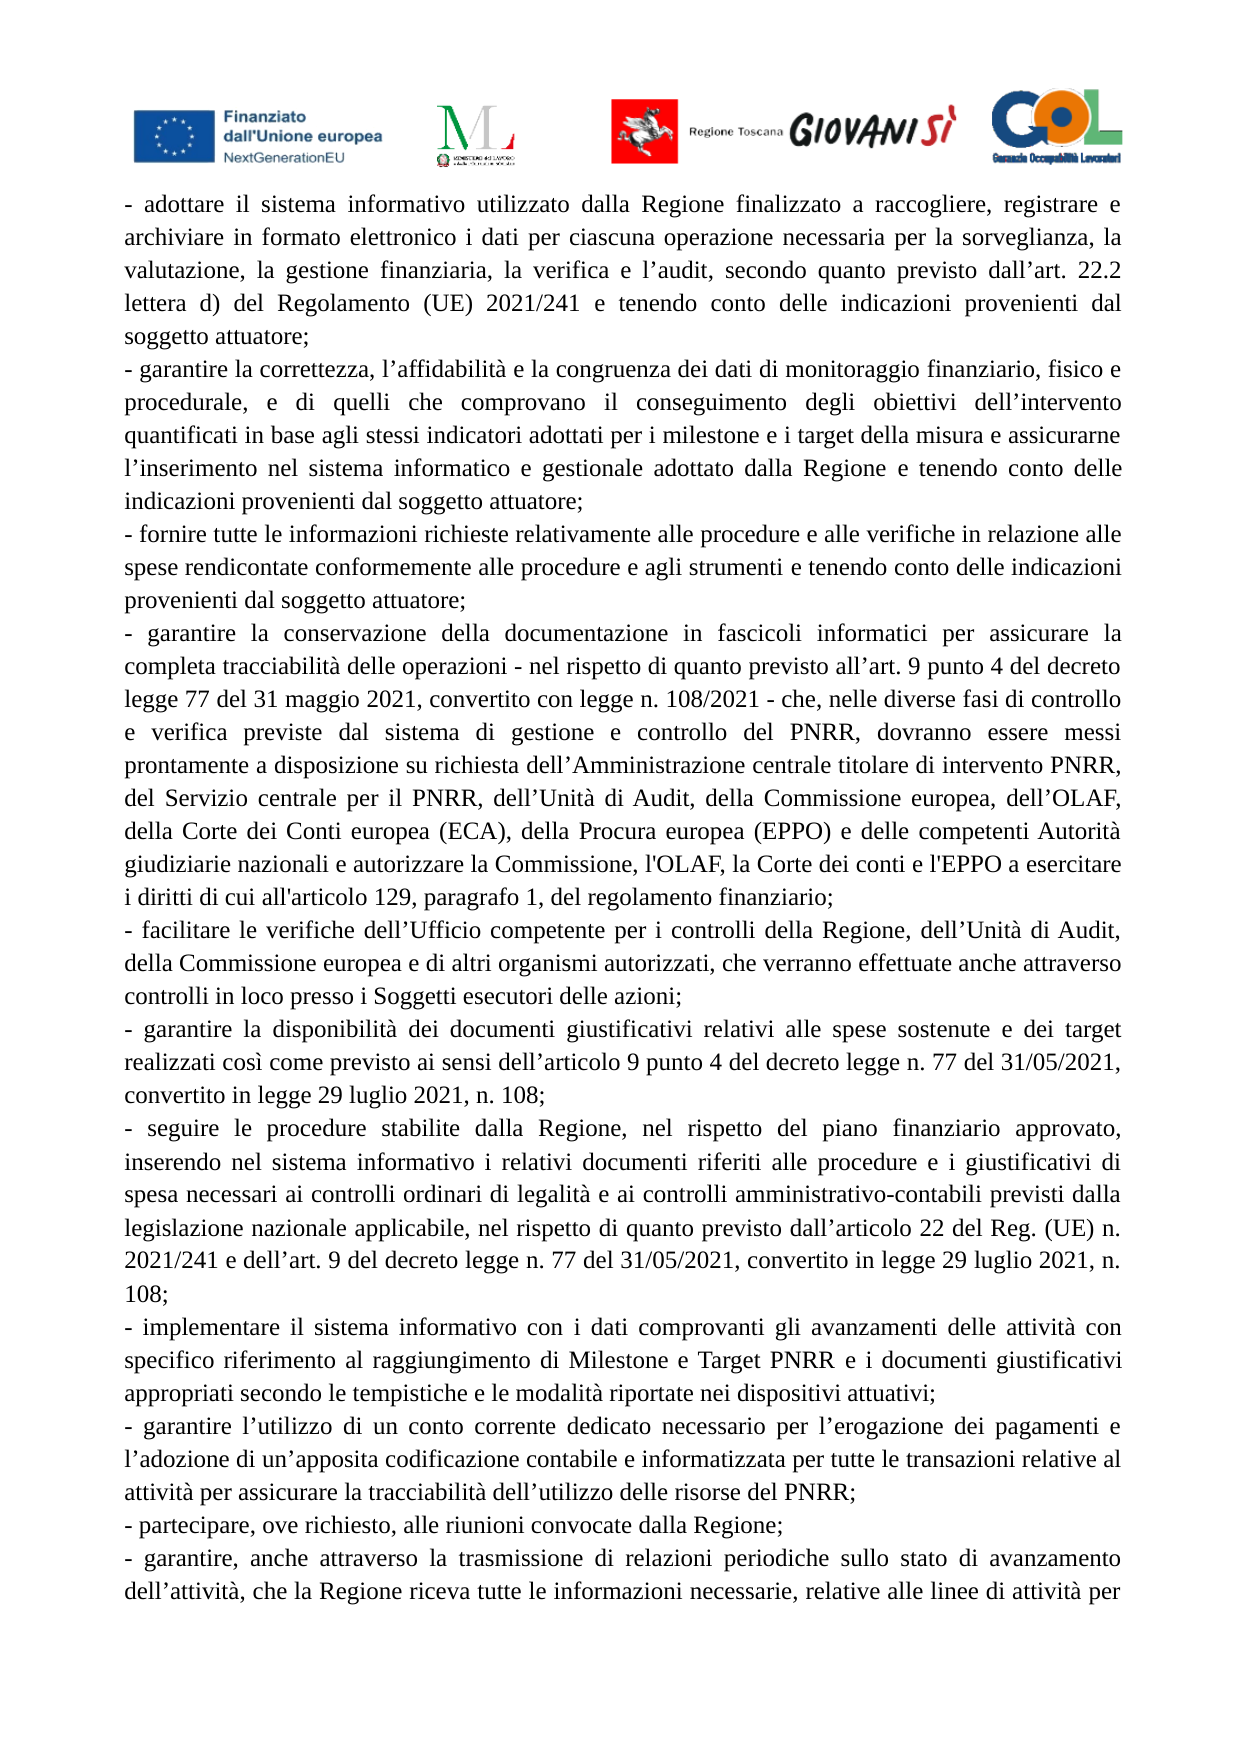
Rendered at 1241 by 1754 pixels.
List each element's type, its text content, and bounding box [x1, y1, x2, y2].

text - garantire la conservazione della documentazione in fascicoli informatici per assicurare la completa tracciabilità delle operazioni - nel rispetto di quanto previsto all’art. 9 punto 4 del decreto legge 77 del 31 maggio 2021, convertito con legge n. 108/2021 - che, nelle diverse fasi di controllo e verifica previste dal sistema di gestione e controllo del PNRR, dovranno essere messi prontamente a disposizione su richiesta dell’Amministrazione centrale titolare di intervento PNRR, del Servizio centrale per il PNRR, dell’Unità di Audit, della Commissione europea, dell’OLAF, della Corte dei Conti europea (ECA), della Procura europea (EPPO) e delle competenti Autorità giudiziarie nazionali e autorizzare la Commissione, l'OLAF, la Corte dei conti e l'EPPO a esercitare i diritti di cui all'articolo 129, paragrafo 1, del regolamento finanziario; [124, 618, 1122, 911]
picture [124, 88, 1123, 185]
text - adottare il sistema informativo utilizzato dalla Regione finalizzato a raccogliere, registrare e archiviare in formato elettronico i dati per ciascuna operazione necessaria per la sorveglianza, la valutazione, la gestione finanziaria, la verifica e l’audit, secondo quanto previsto dall’art. 22.2 lettera d) del Regolamento (UE) 2021/241 e tenendo conto delle indicazioni provenienti dal soggetto attuatore; [124, 185, 1122, 350]
text - garantire la disponibilità dei documenti giustificativi relativi alle spese sostenute e dei target realizzati così come previsto ai sensi dell’articolo 9 punto 4 del decreto legge n. 77 del 31/05/2021, convertito in legge 29 luglio 2021, n. 108; [124, 1014, 1122, 1109]
text - garantire, anche attraverso la trasmissione di relazioni periodiche sullo stato di avanzamento dell’attività, che la Regione riceva tutte le informazioni necessarie, relative alle linee di attività per [124, 1543, 1122, 1604]
text - fornire tutte le informazioni richieste relativamente alle procedure e alle verifiche in relazione alle spese rendicontate conformemente alle procedure e agli strumenti e tenendo conto delle indicazioni provenienti dal soggetto attuatore; [124, 519, 1122, 614]
text - partecipare, ove richiesto, alle riunioni convocate dalla Regione; [124, 1510, 1122, 1538]
text - garantire l’utilizzo di un conto corrente dedicato necessario per l’erogazione dei pagamenti e l’adozione di un’apposita codificazione contabile e informatizzata per tutte le transazioni relative al attività per assicurare la tracciabilità dell’utilizzo delle risorse del PNRR; [124, 1411, 1122, 1506]
text - facilitare le verifiche dell’Ufficio competente per i controlli della Regione, dell’Unità di Audit, della Commissione europea e di altri organismi autorizzati, che verranno effettuate anche attraverso controlli in loco presso i Soggetti esecutori delle azioni; [124, 915, 1122, 1010]
text - implementare il sistema informativo con i dati comprovanti gli avanzamenti delle attività con specifico riferimento al raggiungimento di Milestone e Target PNRR e i documenti giustificativi appropriati secondo le tempistiche e le modalità riportate nei dispositivi attuativi; [124, 1312, 1122, 1406]
text - seguire le procedure stabilite dalla Regione, nel rispetto del piano finanziario approvato, inserendo nel sistema informativo i relativi documenti riferiti alle procedure e i giustificativi di spesa necessari ai controlli ordinari di legalità e ai controlli amministrativo-contabili previsti dalla legislazione nazionale applicabile, nel rispetto di quanto previsto dall’articolo 22 del Reg. (UE) n. 2021/241 e dell’art. 9 del decreto legge n. 77 del 31/05/2021, convertito in legge 29 luglio 2021, n. 108; [124, 1113, 1122, 1307]
text - garantire la correttezza, l’affidabilità e la congruenza dei dati di monitoraggio finanziario, fisico e procedurale, e di quelli che comprovano il conseguimento degli obiettivi dell’intervento quantificati in base agli stessi indicatori adottati per i milestone e i target della misura e assicurarne l’inserimento nel sistema informatico e gestionale adottato dalla Regione e tenendo conto delle indicazioni provenienti dal soggetto attuatore; [124, 354, 1122, 515]
